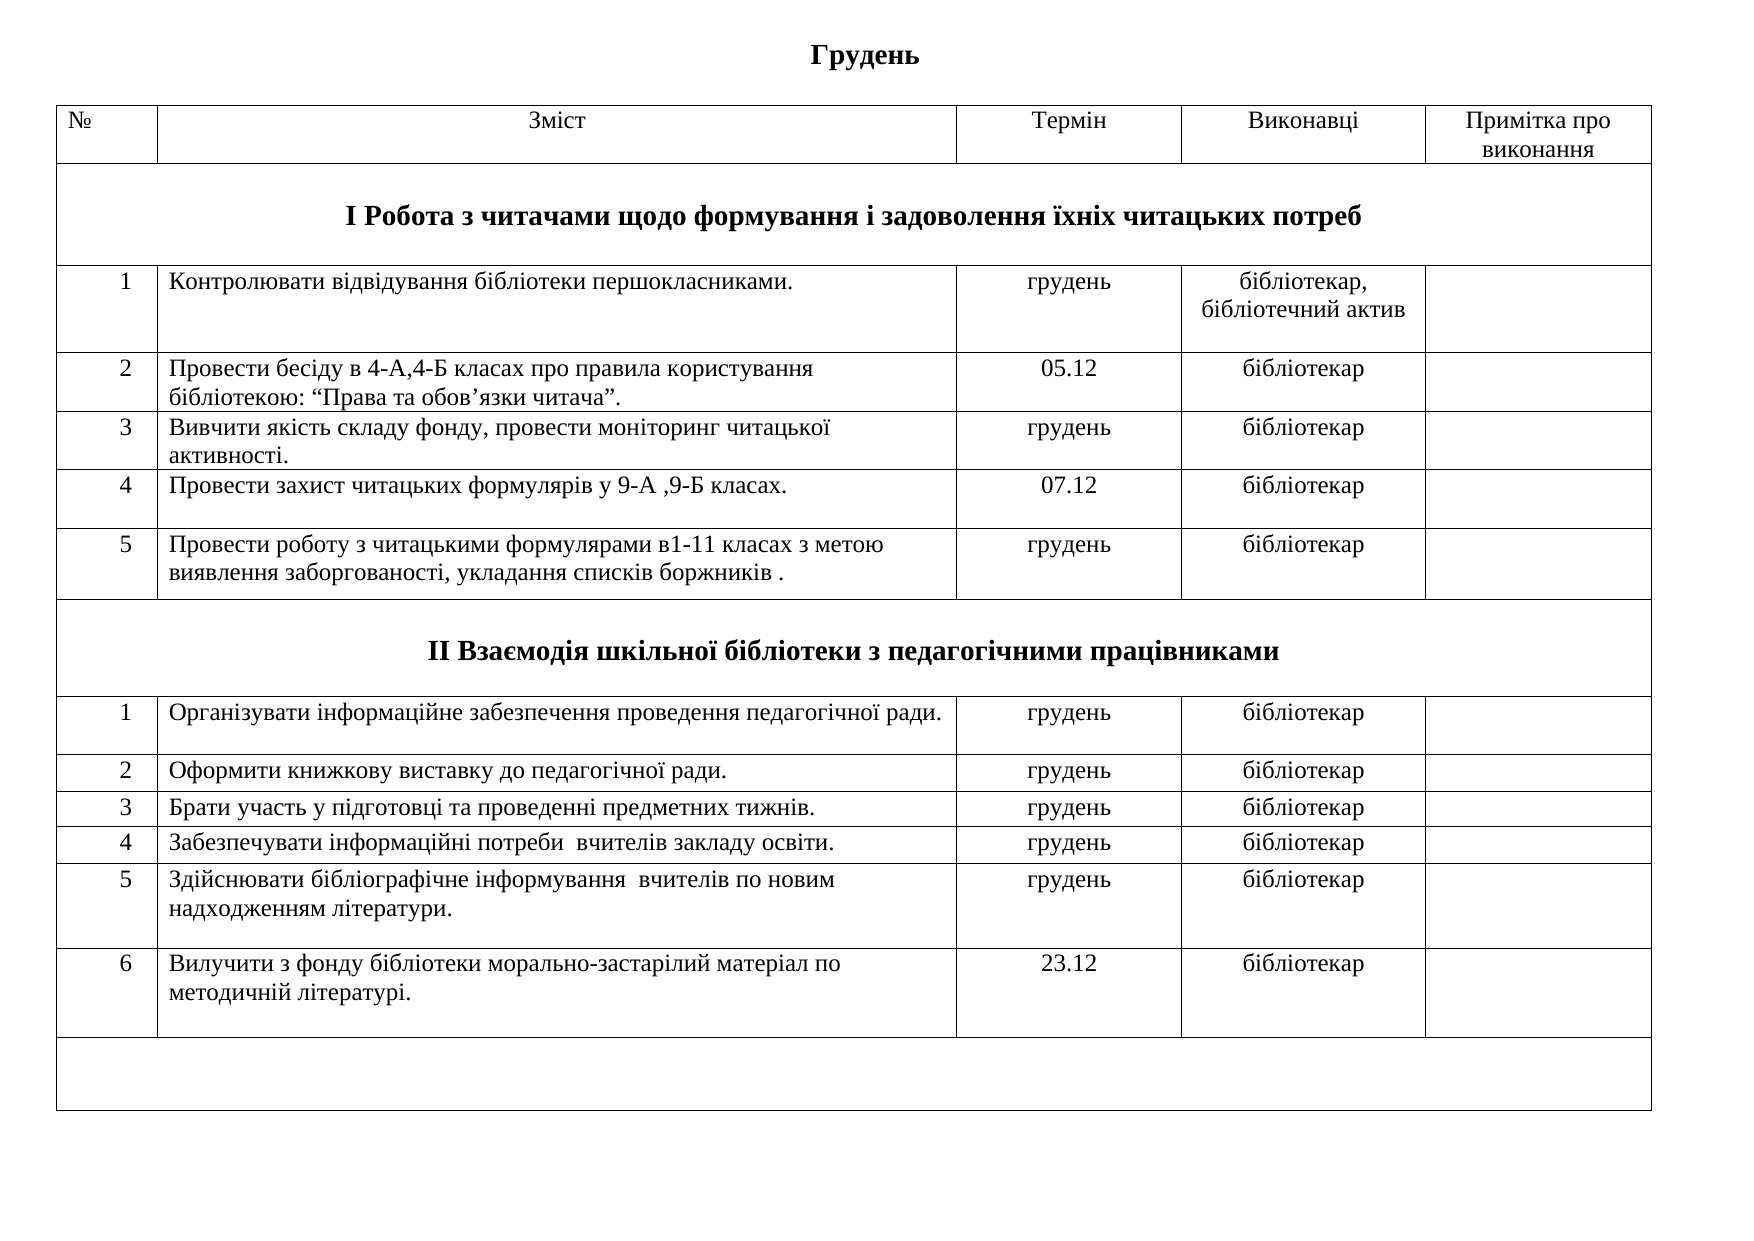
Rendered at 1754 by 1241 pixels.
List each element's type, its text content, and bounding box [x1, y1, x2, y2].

table_cell [1426, 470, 1651, 528]
table_cell 05.12 [957, 353, 1181, 411]
table_cell бібліотекар [1182, 529, 1425, 599]
table_cell Організувати інформаційне забезпечення проведення педагогічної ради. [158, 697, 956, 754]
table_cell бібліотекар [1182, 755, 1425, 791]
table_cell 4 [57, 470, 157, 528]
table_cell [1426, 697, 1651, 754]
table_cell [1426, 827, 1651, 863]
table_cell Провести роботу з читацькими формулярами в1-11 класах з метою виявлення заборгованості, укладання списків боржників . [158, 529, 956, 599]
table_cell Здійснювати бібліографічне інформування вчителів по новим надходженням літератури. [158, 864, 956, 947]
table_cell II Взаємодія шкільної бібліотеки з педагогічними працівниками [57, 600, 1651, 696]
table_cell Вивчити якість складу фонду, провести моніторинг читацької активності. [158, 412, 956, 469]
table_cell I Робота з читачами щодо формування і задоволення їхніх читацьких потреб [57, 164, 1651, 265]
table_cell 5 [57, 529, 157, 599]
table_cell 4 [57, 827, 157, 863]
table_cell 23.12 [957, 949, 1181, 1037]
text Грудень [94, 37, 1636, 71]
table_cell 3 [57, 792, 157, 826]
table_cell Брати участь у підготовці та проведенні предметних тижнів. [158, 792, 956, 826]
table_cell бібліотекар [1182, 949, 1425, 1037]
table_cell бібліотекар [1182, 470, 1425, 528]
table_cell 6 [57, 949, 157, 1037]
table_cell [1426, 792, 1651, 826]
table_cell грудень [957, 697, 1181, 754]
table_cell грудень [957, 864, 1181, 947]
table_cell 2 [57, 755, 157, 791]
table_cell бібліотекар, бібліотечний актив [1182, 266, 1425, 352]
table_cell 2 [57, 353, 157, 411]
table_cell [1426, 353, 1651, 411]
table_cell грудень [957, 755, 1181, 791]
table_cell [1426, 412, 1651, 469]
table_cell бібліотекар [1182, 792, 1425, 826]
table_cell [1426, 949, 1651, 1037]
table_cell бібліотекар [1182, 827, 1425, 863]
table_cell [1426, 266, 1651, 352]
table_cell Вилучити з фонду бібліотеки морально-застарілий матеріал по методичній літературі. [158, 949, 956, 1037]
table_cell Забезпечувати інформаційні потреби вчителів закладу освіти. [158, 827, 956, 863]
table_cell Оформити книжкову виставку до педагогічної ради. [158, 755, 956, 791]
table_cell бібліотекар [1182, 697, 1425, 754]
table_cell [1426, 864, 1651, 947]
table_cell грудень [957, 412, 1181, 469]
table_cell бібліотекар [1182, 353, 1425, 411]
table_cell [1426, 755, 1651, 791]
table_cell 5 [57, 864, 157, 947]
table_cell [1426, 529, 1651, 599]
table_cell Провести захист читацьких формулярів у 9-А ,9-Б класах. [158, 470, 956, 528]
table_header Зміст [158, 106, 956, 163]
table_cell бібліотекар [1182, 864, 1425, 947]
table_cell 3 [57, 412, 157, 469]
table_header № [57, 106, 157, 163]
table_header Виконавці [1182, 106, 1425, 163]
table_cell Контролювати відвідування бібліотеки першокласниками. [158, 266, 956, 352]
table_cell 1 [57, 697, 157, 754]
table_cell 07.12 [957, 470, 1181, 528]
table_cell грудень [957, 266, 1181, 352]
table_header Примітка про виконання [1426, 106, 1651, 163]
table_cell бібліотекар [1182, 412, 1425, 469]
table_cell [57, 1038, 1651, 1110]
table_cell грудень [957, 792, 1181, 826]
table_cell Провести бесіду в 4-А,4-Б класах про правила користування бібліотекою: “Права та обов’язки читача”. [158, 353, 956, 411]
table_header Термін [957, 106, 1181, 163]
table_cell грудень [957, 827, 1181, 863]
table_cell грудень [957, 529, 1181, 599]
table_cell 1 [57, 266, 157, 352]
